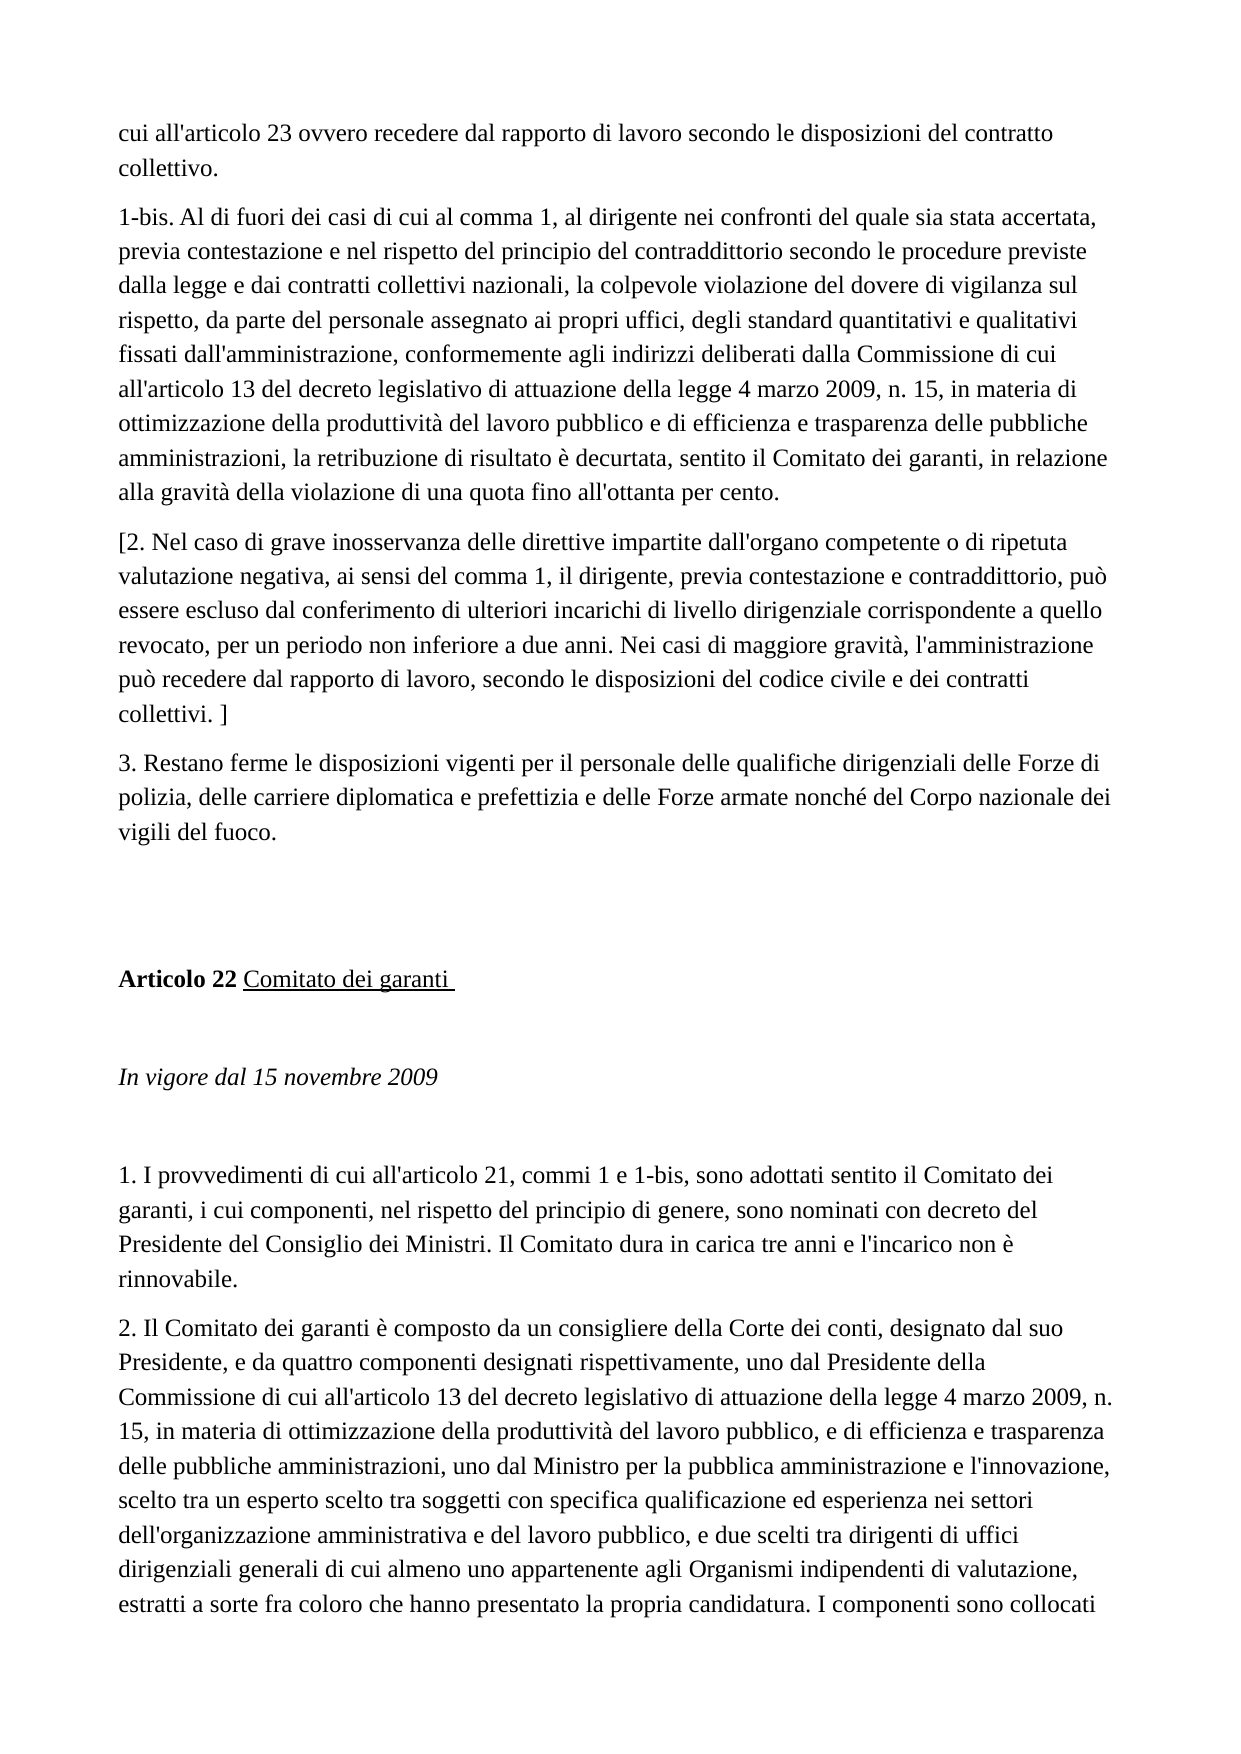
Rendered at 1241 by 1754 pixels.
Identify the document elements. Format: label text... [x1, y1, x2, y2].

text 1-bis. Al di fuori dei casi di cui al comma 1, al dirigente nei confronti del quale sia stata accertata, previa contestazione e nel rispetto del principio del contraddittorio secondo le procedure previste dalla legge e dai contratti collettivi nazionali, la colpevole violazione del dovere di vigilanza sul rispetto, da parte del personale assegnato ai propri uffici, degli standard quantitativi e qualitativi fissati dall'amministrazione, conformemente agli indirizzi deliberati dalla Commissione di cui all'articolo 13 del decreto legislativo di attuazione della legge 4 marzo 2009, n. 15, in materia di ottimizzazione della produttività del lavoro pubblico e di efficienza e trasparenza delle pubbliche amministrazioni, la retribuzione di risultato è decurtata, sentito il Comitato dei garanti, in relazione alla gravità della violazione di una quota fino all'ottanta per cento. [118, 202, 1122, 506]
text [2. Nel caso di grave inosservanza delle direttive impartite dall'organo competente o di ripetuta valutazione negativa, ai sensi del comma 1, il dirigente, previa contestazione e contraddittorio, può essere escluso dal conferimento di ulteriori incarichi di livello dirigenziale corrispondente a quello revocato, per un periodo non inferiore a due anni. Nei casi di maggiore gravità, l'amministrazione può recedere dal rapporto di lavoro, secondo le disposizioni del codice civile e dei contratti collettivi. ] [118, 527, 1122, 728]
text Articolo 22 Comitato dei garanti [118, 964, 1122, 993]
text cui all'articolo 23 ovvero recedere dal rapporto di lavoro secondo le disposizioni del contratto collettivo. [118, 118, 1122, 181]
text 1. I provvedimenti di cui all'articolo 21, commi 1 e 1-bis, sono adottati sentito il Comitato dei garanti, i cui componenti, nel rispetto del principio di genere, sono nominati con decreto del Presidente del Consiglio dei Ministri. Il Comitato dura in carica tre anni e l'incarico non è rinnovabile. [118, 1160, 1122, 1293]
text 2. Il Comitato dei garanti è composto da un consigliere della Corte dei conti, designato dal suo Presidente, e da quattro componenti designati rispettivamente, uno dal Presidente della Commissione di cui all'articolo 13 del decreto legislativo di attuazione della legge 4 marzo 2009, n. 15, in materia di ottimizzazione della produttività del lavoro pubblico, e di efficienza e trasparenza delle pubbliche amministrazioni, uno dal Ministro per la pubblica amministrazione e l'innovazione, scelto tra un esperto scelto tra soggetti con specifica qualificazione ed esperienza nei settori dell'organizzazione amministrativa e del lavoro pubblico, e due scelti tra dirigenti di uffici dirigenziali generali di cui almeno uno appartenente agli Organismi indipendenti di valutazione, estratti a sorte fra coloro che hanno presentato la propria candidatura. I componenti sono collocati [118, 1313, 1122, 1617]
text 3. Restano ferme le disposizioni vigenti per il personale delle qualifiche dirigenziali delle Forze di polizia, delle carriere diplomatica e prefettizia e delle Forze armate nonché del Corpo nazionale dei vigili del fuoco. [118, 748, 1122, 846]
text In vigore dal 15 novembre 2009 [118, 1062, 1122, 1091]
